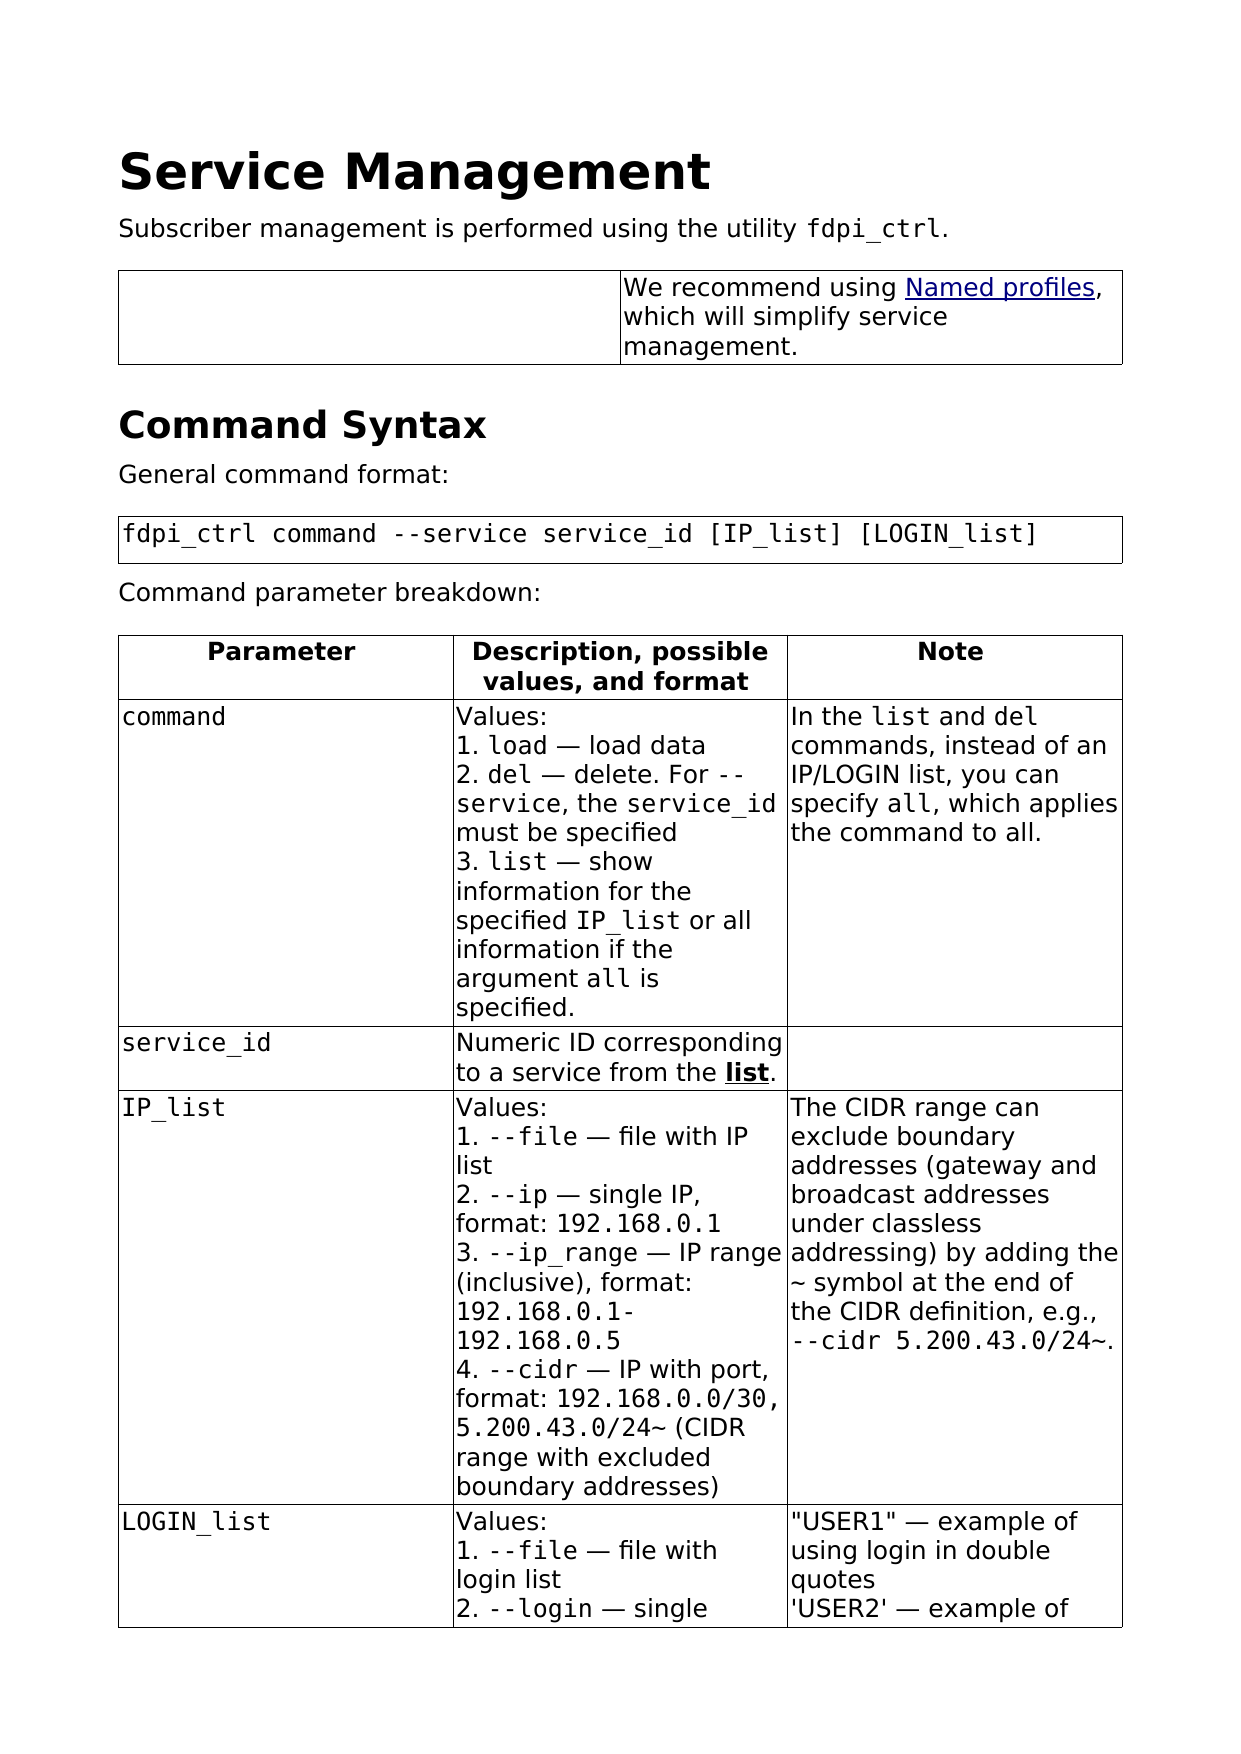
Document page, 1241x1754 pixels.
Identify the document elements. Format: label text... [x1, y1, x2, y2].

table_cell Numeric ID corresponding to a service from the list. [454, 1027, 787, 1090]
text General command format: [118, 460, 1122, 489]
table_cell LOGIN_list [119, 1505, 453, 1627]
table_header [119, 271, 620, 364]
table_header Description, possible values, and format [454, 636, 787, 699]
table_cell service_id [119, 1027, 453, 1090]
table_header Note [788, 636, 1122, 699]
table_header fdpi_ctrl command --service service_id [IP_list] [LOGIN_list] [119, 517, 1122, 563]
table_cell IP_list [119, 1091, 453, 1504]
table_cell command [119, 700, 453, 1026]
text Command parameter breakdown: [118, 578, 1122, 607]
table_cell Values: 1. --file — file with IP list 2. --ip — single IP, format: 192.168.0.1 3. --ip_range — IP range (inclusive), format: 192.168.0.1-192.168.0.5 4. --cidr — IP with port, format: 192.168.0.0/30, 5.200.43.0/24~ (CIDR range with excluded boundary addresses) [454, 1091, 787, 1504]
table_header Parameter [119, 636, 453, 699]
table_header We recommend using Named profiles, which will simplify service management. [621, 271, 1122, 364]
table_cell Values: 1. --file — file with login list 2. --login — single [454, 1505, 787, 1627]
subtitle Service Management [118, 143, 1122, 201]
table_cell [788, 1027, 1122, 1090]
subtitle Command Syntax [118, 404, 1122, 447]
text Subscriber management is performed using the utility fdpi_ctrl. [118, 214, 1122, 243]
table_cell The CIDR range can exclude boundary addresses (gateway and broadcast addresses under classless addressing) by adding the ~ symbol at the end of the CIDR definition, e.g., --cidr 5.200.43.0/24~. [788, 1091, 1122, 1504]
table_cell "USER1" — example of using login in double quotes 'USER2' — example of [788, 1505, 1122, 1627]
table_cell In the list and del commands, instead of an IP/LOGIN list, you can specify all, which applies the command to all. [788, 700, 1122, 1026]
table_cell Values: 1. load — load data 2. del — delete. For --service, the service_id must be specified 3. list — show information for the specified IP_list or all information if the argument all is specified. [454, 700, 787, 1026]
